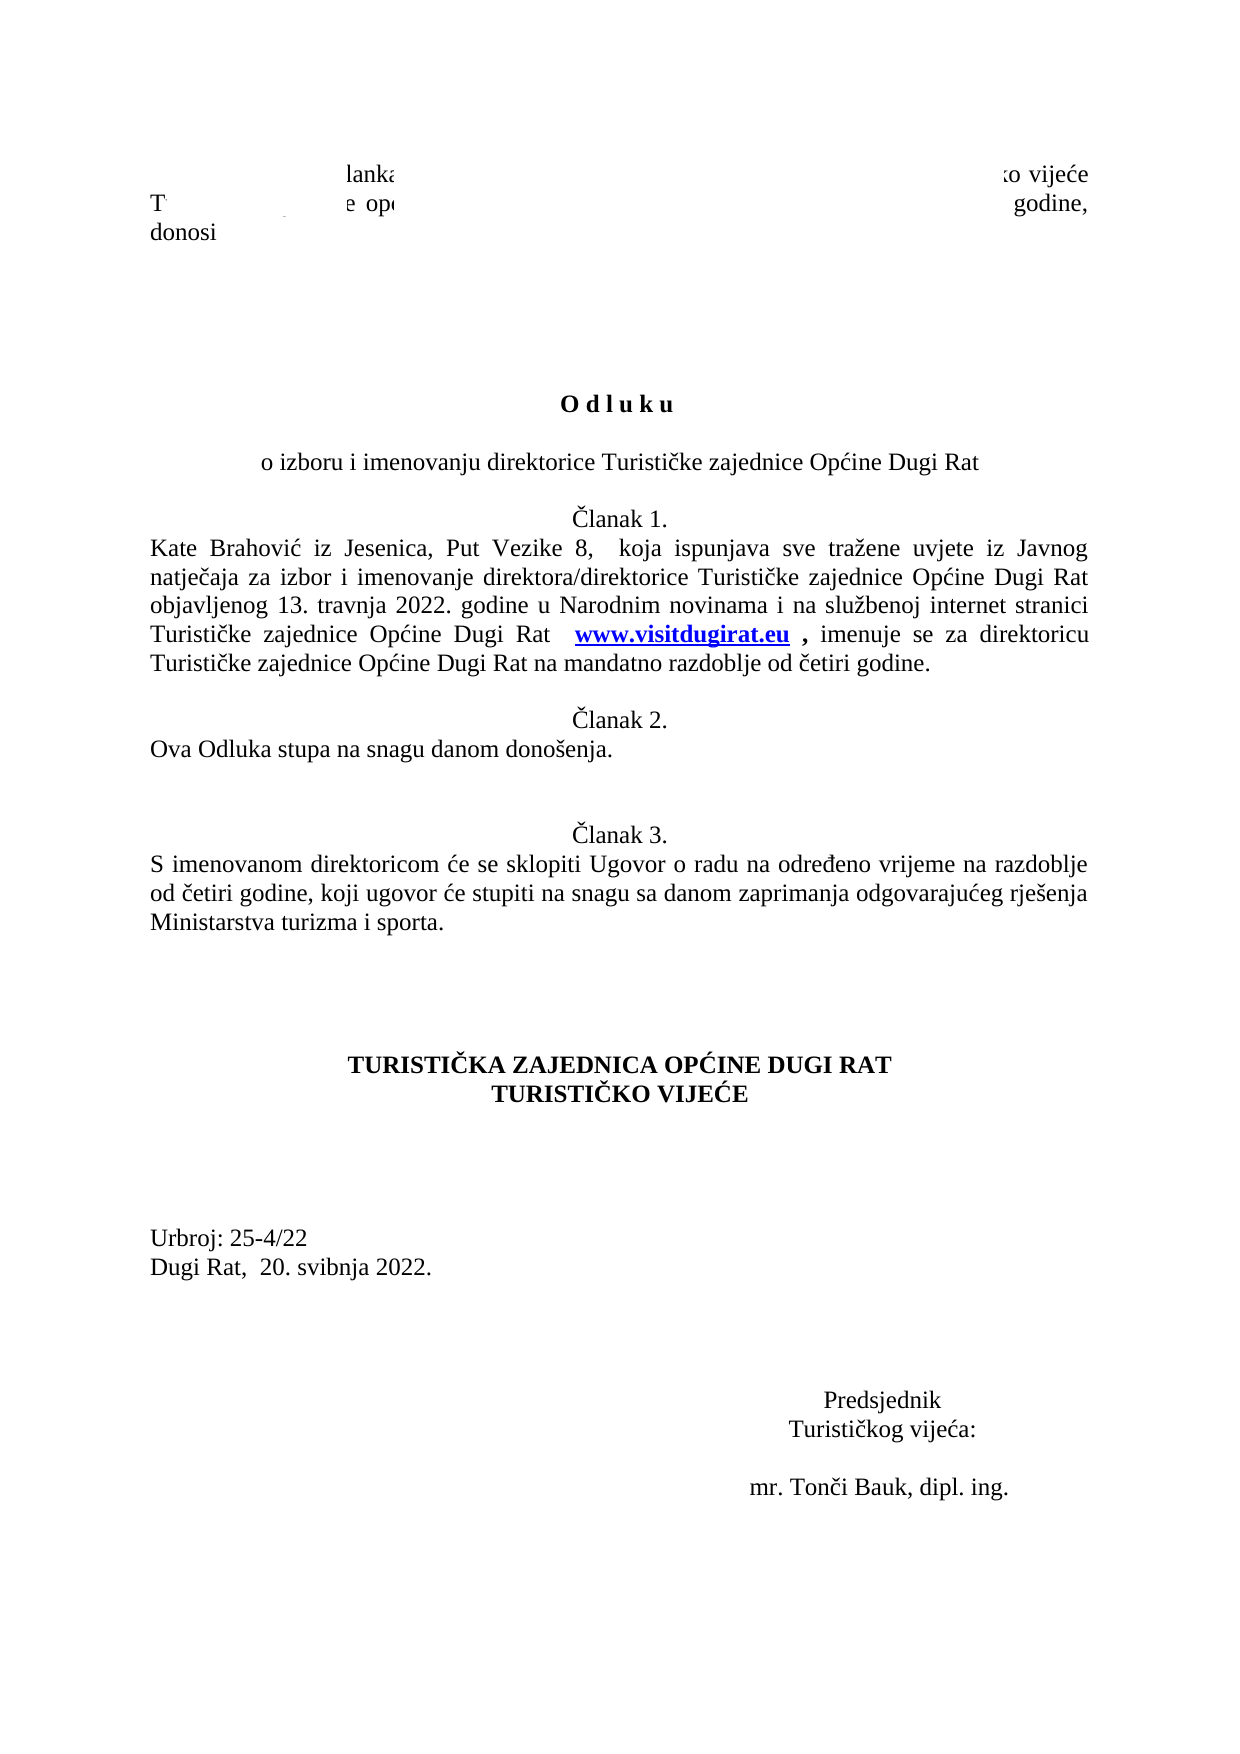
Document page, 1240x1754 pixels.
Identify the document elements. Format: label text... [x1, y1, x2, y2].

text TURISTIČKO VIJEĆE [150, 1079, 1089, 1108]
text Temeljem članka 24. Statuta Turističke zajednice općine Dugi Rat, Turističko vijeće Turističke zajednice općine Dugi Rat, na 16. sjednici održanoj 20. svibnja 2022. godine, donosi [150, 159, 1089, 245]
text O d l u k u [150, 389, 1089, 418]
text TURISTIČKA ZAJEDNICA OPĆINE DUGI RAT [150, 1050, 1089, 1079]
text Kate Brahović iz Jesenica, Put Vezike 8, koja ispunjava sve tražene uvjete iz Javnog natječaja za izbor i imenovanje direktora/direktorice Turističke zajednice Općine Dugi Rat objavljenog 13. travnja 2022. godine u Narodnim novinama i na službenoj internet stranici Turističke zajednice Općine Dugi Rat www.visitdugirat.eu , imenuje se za direktoricu Turističke zajednice Općine Dugi Rat na mandatno razdoblje od četiri godine. [150, 533, 1089, 677]
text Urbroj: 25-4/22 [150, 1223, 1089, 1252]
text Dugi Rat, 20. svibnja 2022. [150, 1252, 1089, 1280]
text mr. Tonči Bauk, dipl. ing. [150, 1472, 1089, 1501]
text o izboru i imenovanju direktorice Turističke zajednice Općine Dugi Rat [150, 447, 1089, 475]
text Turističkog vijeća: [150, 1414, 1089, 1443]
text Članak 2. [150, 705, 1089, 734]
text S imenovanom direktoricom će se sklopiti Ugovor o radu na određeno vrijeme na razdoblje od četiri godine, koji ugovor će stupiti na snagu sa danom zaprimanja odgovarajućeg rješenja Ministarstva turizma i sporta. [150, 849, 1089, 935]
text Predsjednik [150, 1381, 1089, 1414]
text Ova Odluka stupa na snagu danom donošenja. [150, 734, 1089, 763]
text Članak 3. [150, 820, 1089, 849]
text Članak 1. [150, 504, 1089, 533]
